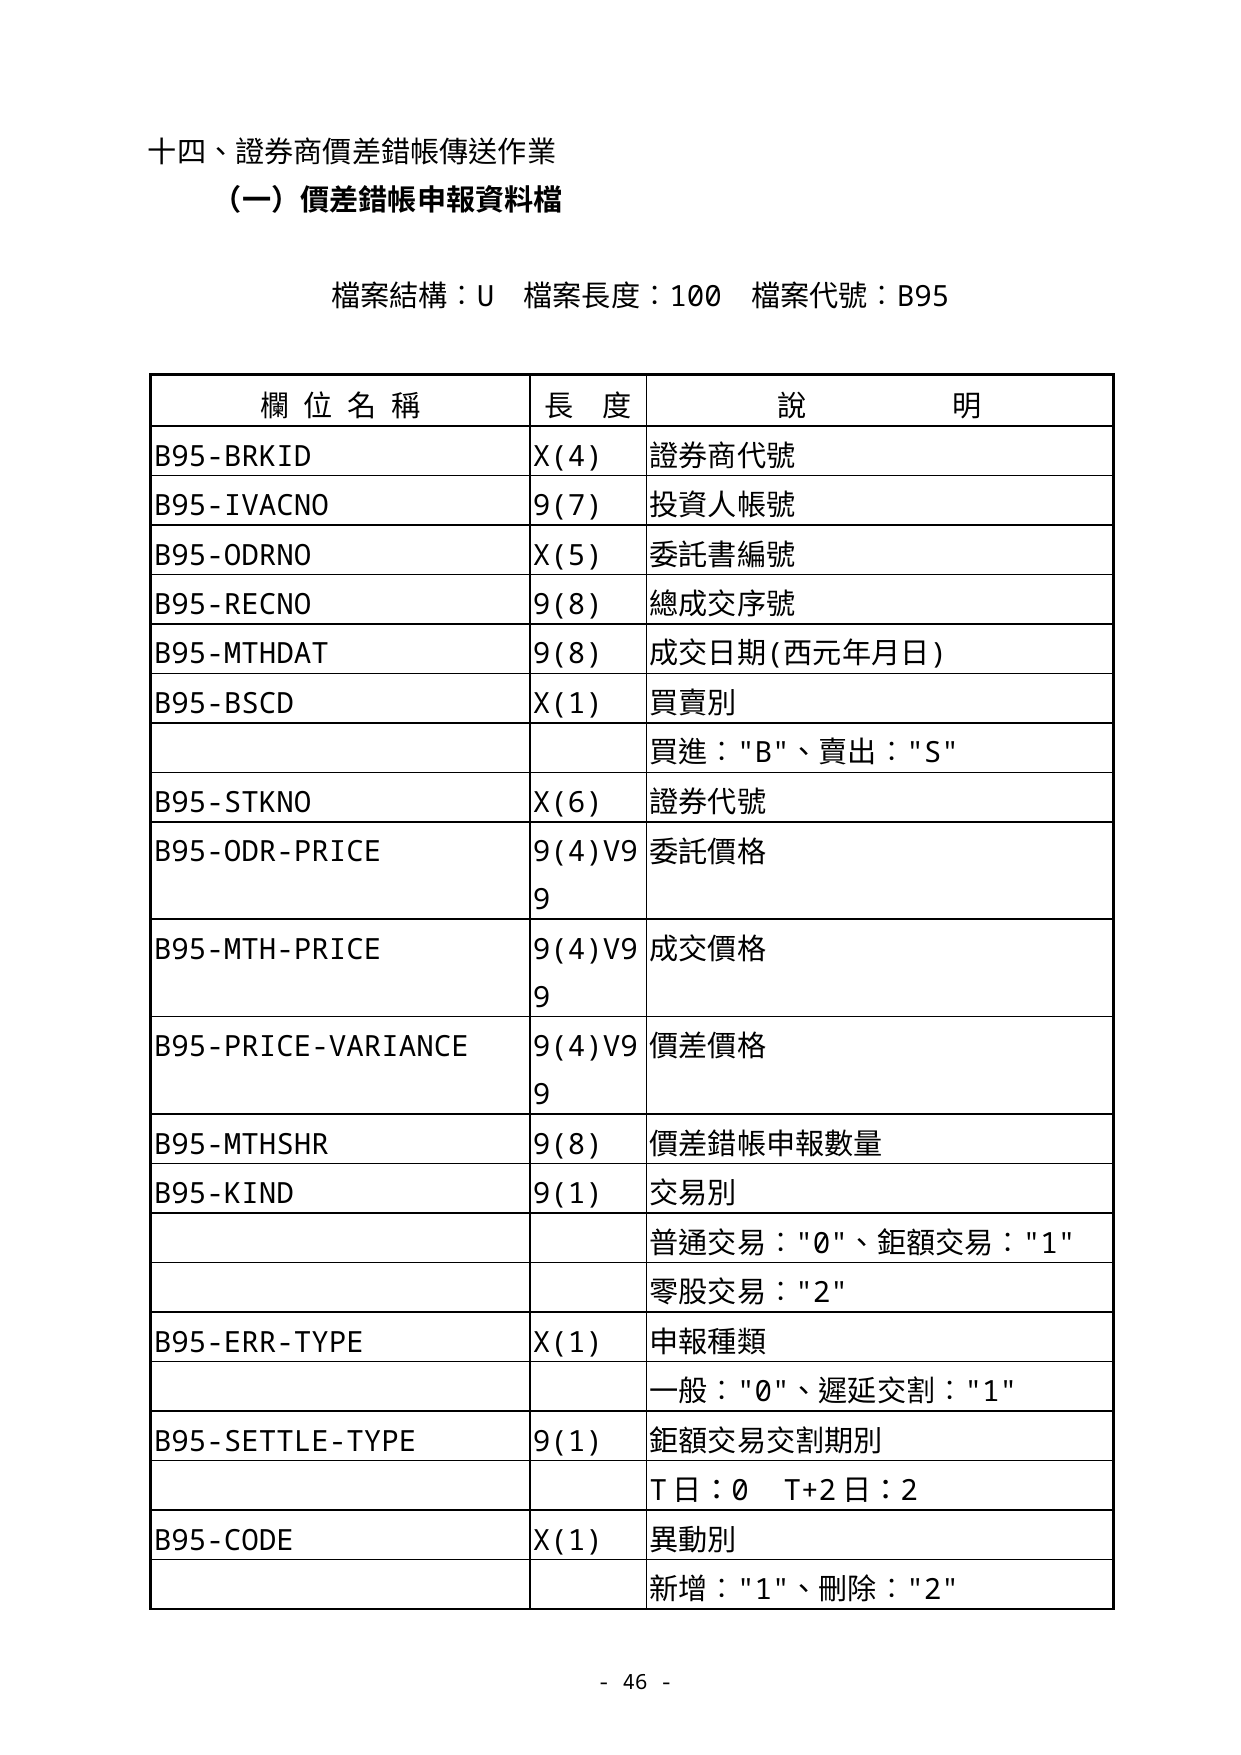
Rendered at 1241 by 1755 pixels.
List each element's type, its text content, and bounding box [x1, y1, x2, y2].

table_cell [531, 1461, 646, 1509]
table_cell X(1) [531, 1313, 646, 1361]
table_header 欄 位 名 稱 [152, 376, 529, 425]
table_cell 委託書編號 [647, 526, 1112, 573]
table_cell 委託價格 [647, 823, 1112, 918]
table_cell X(1) [531, 674, 646, 722]
table_cell 買進︰"B"、賣出︰"S" [647, 724, 1112, 771]
table_cell [531, 1362, 646, 1410]
table_cell B95-ERR-TYPE [152, 1313, 529, 1361]
table_cell B95-MTH-PRICE [152, 920, 529, 1016]
table_cell [152, 1214, 529, 1262]
table_header 長 度 [531, 376, 646, 425]
table_cell 投資人帳號 [647, 476, 1112, 524]
table_cell 9(4)V99 [531, 1017, 646, 1113]
table_cell 證券代號 [647, 773, 1112, 821]
table_cell 9(8) [531, 625, 646, 672]
table_cell B95-SETTLE-TYPE [152, 1412, 529, 1459]
table_cell 9(8) [531, 575, 646, 623]
table_cell B95-MTHDAT [152, 625, 529, 672]
table_cell 價差錯帳申報數量 [647, 1115, 1112, 1163]
table_cell 9(7) [531, 476, 646, 524]
table_cell [531, 1263, 646, 1311]
table_cell [531, 1560, 646, 1608]
table_cell 9(4)V99 [531, 823, 646, 918]
text 檔案結構︰U 檔案長度︰100 檔案代號︰B95 [331, 267, 1122, 315]
table_cell B95-BSCD [152, 674, 529, 722]
table_cell 價差價格 [647, 1017, 1112, 1113]
table_cell 普通交易︰"0"、鉅額交易︰"1" [647, 1214, 1112, 1262]
table_cell B95-BRKID [152, 427, 529, 474]
table_cell 9(1) [531, 1412, 646, 1459]
table_cell 證券商代號 [647, 427, 1112, 474]
table_cell 一般︰"0"、遲延交割︰"1" [647, 1362, 1112, 1410]
table_cell 交易別 [647, 1164, 1112, 1212]
table_cell X(6) [531, 773, 646, 821]
table_cell B95-IVACNO [152, 476, 529, 524]
table_cell B95-PRICE-VARIANCE [152, 1017, 529, 1113]
subtitle 十四、證券商價差錯帳傳送作業 [148, 123, 1122, 171]
table_cell 9(1) [531, 1164, 646, 1212]
table_header 說 明 [647, 376, 1112, 425]
table_cell [152, 1362, 529, 1410]
table_cell 新增︰"1"、刪除︰"2" [647, 1560, 1112, 1608]
table_cell 總成交序號 [647, 575, 1112, 623]
table_cell 異動別 [647, 1511, 1112, 1558]
table_cell B95-KIND [152, 1164, 529, 1212]
table_cell T日：0 T+2日：2 [647, 1461, 1112, 1509]
table_cell X(5) [531, 526, 646, 573]
table_cell B95-CODE [152, 1511, 529, 1558]
table_cell [152, 724, 529, 771]
table_cell X(1) [531, 1511, 646, 1558]
table_cell 買賣別 [647, 674, 1112, 722]
table_cell 9(8) [531, 1115, 646, 1163]
table_cell [531, 1214, 646, 1262]
table_cell B95-ODR-PRICE [152, 823, 529, 918]
table_cell B95-STKNO [152, 773, 529, 821]
table_cell B95-RECNO [152, 575, 529, 623]
table_cell X(4) [531, 427, 646, 474]
table_cell 成交價格 [647, 920, 1112, 1016]
table_cell [152, 1461, 529, 1509]
table_cell [152, 1263, 529, 1311]
table_cell 申報種類 [647, 1313, 1112, 1361]
table_cell [531, 724, 646, 771]
table_cell B95-ODRNO [152, 526, 529, 573]
text （一）價差錯帳申報資料檔 [213, 171, 1122, 219]
table_cell 鉅額交易交割期別 [647, 1412, 1112, 1459]
table_cell 成交日期(西元年月日) [647, 625, 1112, 672]
table_cell [152, 1560, 529, 1608]
table_cell 9(4)V99 [531, 920, 646, 1016]
table_cell 零股交易︰"2" [647, 1263, 1112, 1311]
table_cell B95-MTHSHR [152, 1115, 529, 1163]
